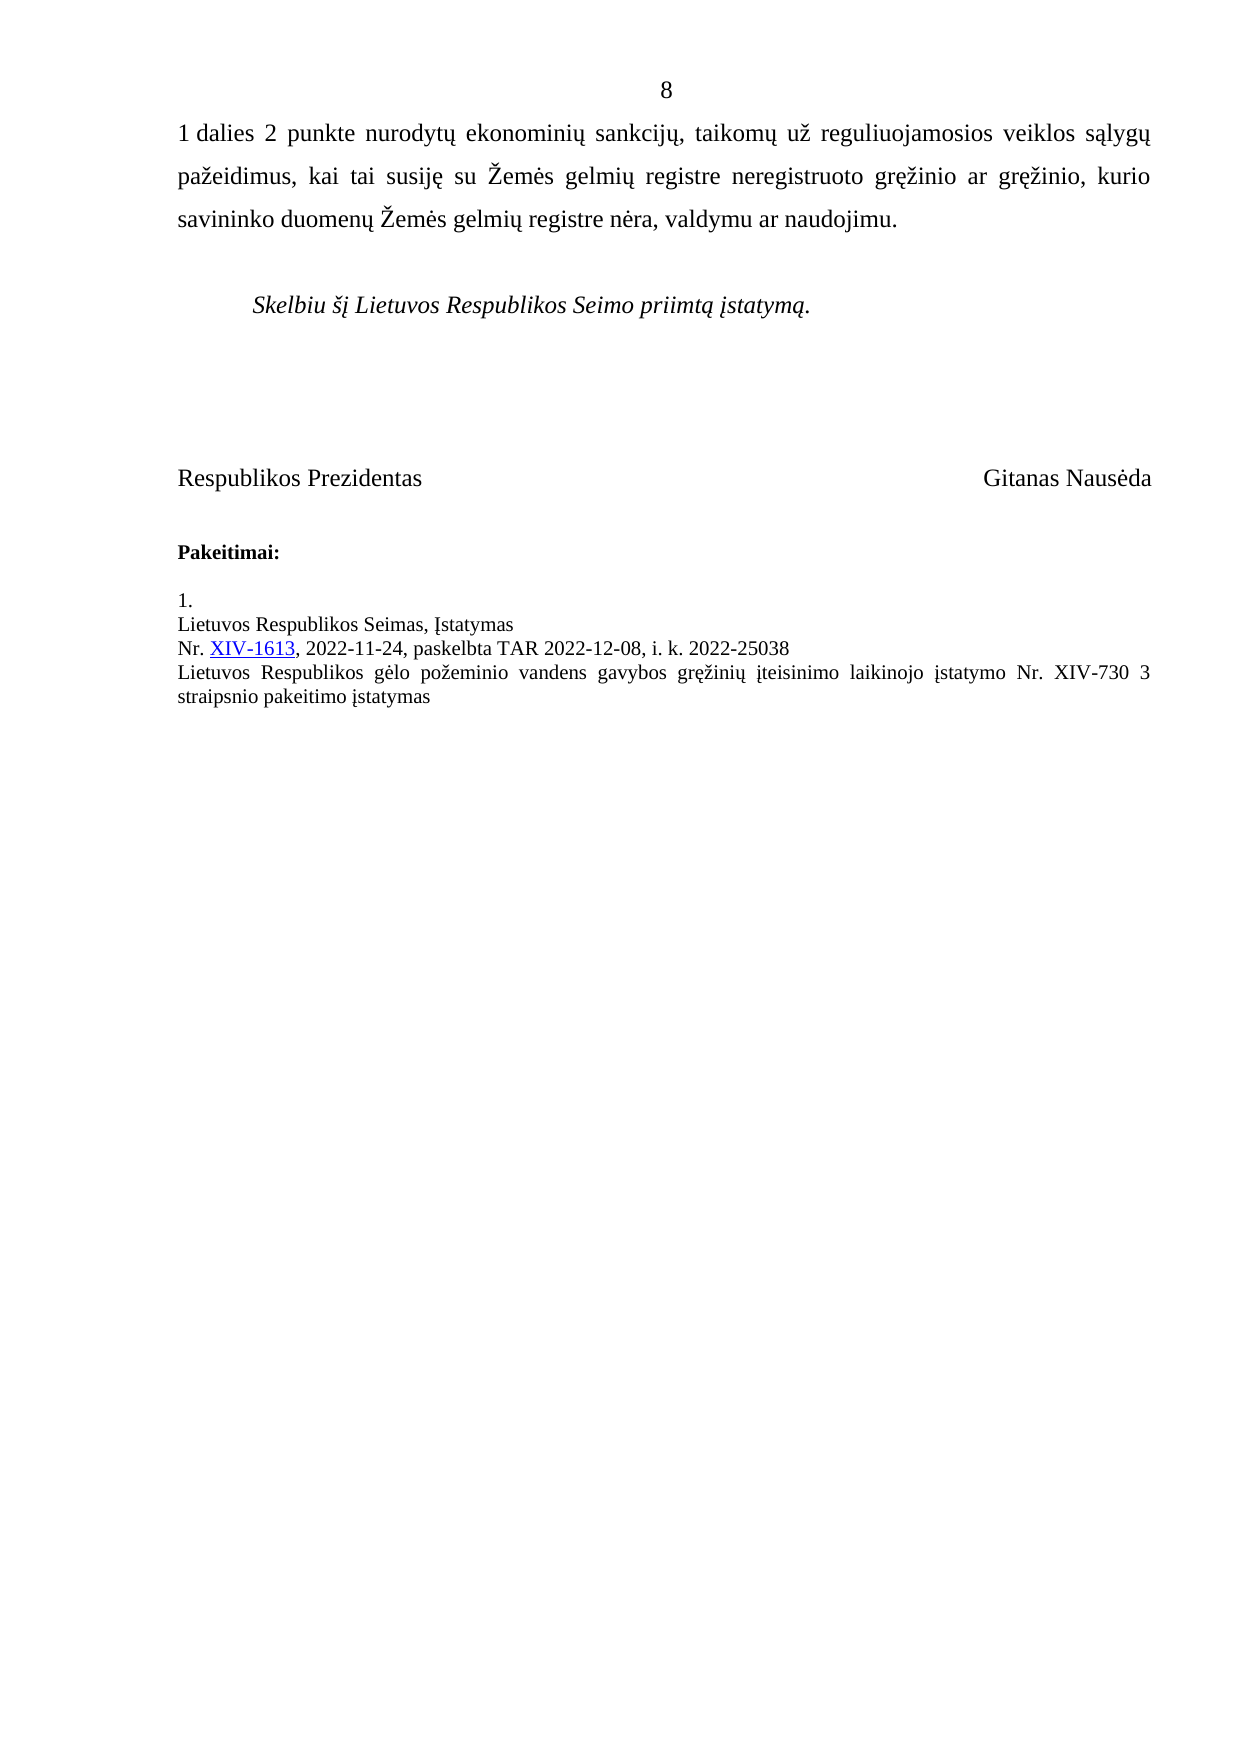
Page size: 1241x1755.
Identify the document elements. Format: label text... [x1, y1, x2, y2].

text Lietuvos Respublikos gėlo požeminio vandens gavybos gręžinių įteisinimo laikinojo įstatymo Nr. XIV-730 3 straipsnio pakeitimo įstatymas [177, 660, 1152, 708]
text Lietuvos Respublikos Seimas, Įstatymas [177, 612, 1152, 636]
text Skelbiu šį Lietuvos Respublikos Seimo priimtą įstatymą. [177, 291, 1152, 319]
text Nr. XIV-1613, 2022-11-24, paskelbta TAR 2022-12-08, i. k. 2022-25038 [177, 636, 1152, 660]
text Respublikos Prezidentas Gitanas Nausėda [177, 463, 1152, 492]
text 1 dalies 2 punkte nurodytų ekonominių sankcijų, taikomų už reguliuojamosios veiklos sąlygų pažeidimus, kai tai susiję su Žemės gelmių registre neregistruoto gręžinio ar gręžinio, kurio savininko duomenų Žemės gelmių registre nėra, valdymu ar naudojimu. [177, 118, 1152, 233]
text Pakeitimai: [177, 540, 1152, 564]
text 1. [177, 588, 1152, 612]
